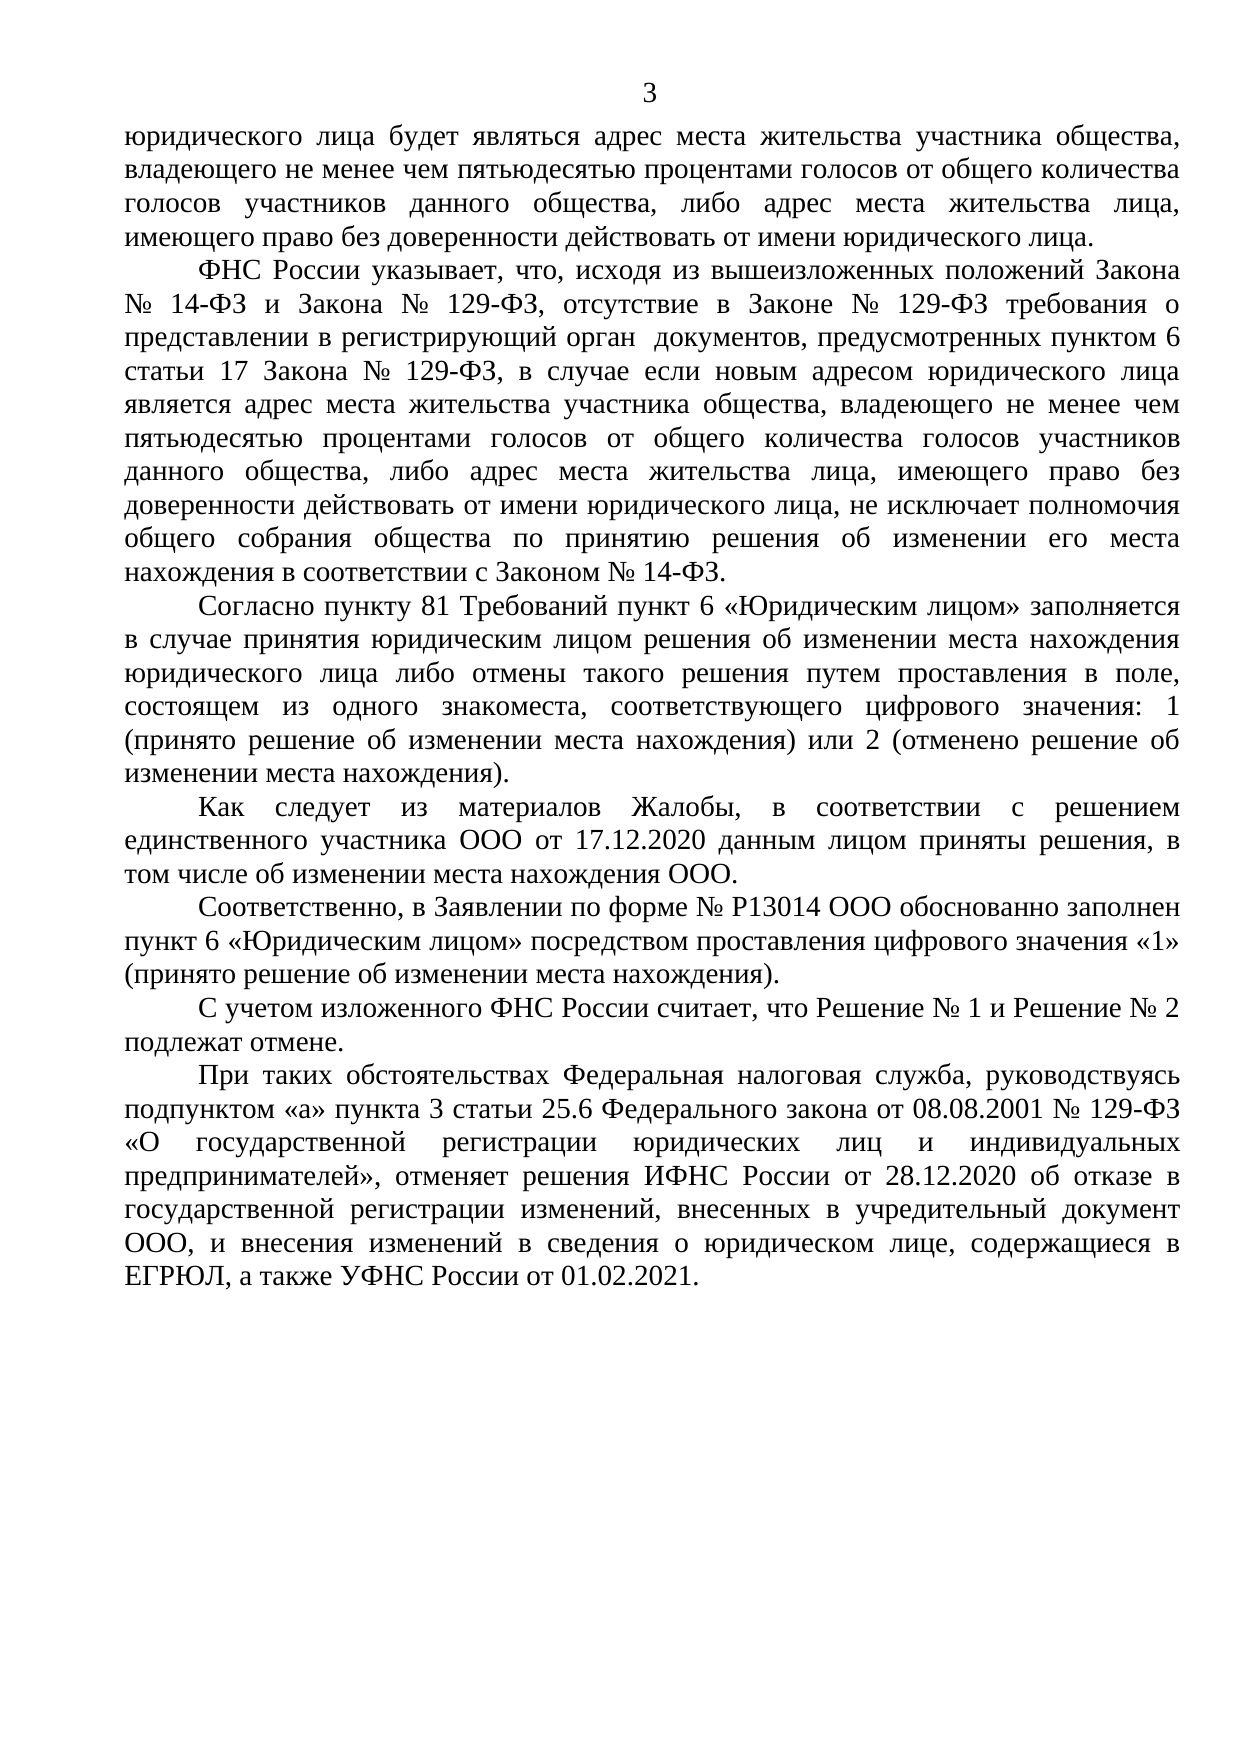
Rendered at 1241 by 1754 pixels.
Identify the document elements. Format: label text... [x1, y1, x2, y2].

text юридического лица будет являться адрес места жительства участника общества, владеющего не менее чем пятьюдесятью процентами голосов от общего количества голосов участников данного общества, либо адрес места жительства лица, имеющего право без доверенности действовать от имени юридического лица. [124, 118, 1181, 252]
text Как следует из материалов Жалобы, в соответствии с решением единственного участника ООО от 17.12.2020 данным лицом приняты решения, в том числе об изменении места нахождения ООО. [124, 789, 1181, 889]
text С учетом изложенного ФНС России считает, что Решение № 1 и Решение № 2 подлежат отмене. [124, 990, 1181, 1057]
text Соответственно, в Заявлении по форме № Р13014 ООО обоснованно заполнен пункт 6 «Юридическим лицом» посредством проставления цифрового значения «1» (принято решение об изменении места нахождения). [124, 889, 1181, 990]
text ФНС России указывает, что, исходя из вышеизложенных положений Закона № 14-ФЗ и Закона № 129-ФЗ, отсутствие в Законе № 129-ФЗ требования о представлении в регистрирующий орган документов, предусмотренных пунктом 6 статьи 17 Закона № 129-ФЗ, в случае если новым адресом юридического лица является адрес места жительства участника общества, владеющего не менее чем пятьюдесятью процентами голосов от общего количества голосов участников данного общества, либо адрес места жительства лица, имеющего право без доверенности действовать от имени юридического лица, не исключает полномочия общего собрания общества по принятию решения об изменении его места нахождения в соответствии с Законом № 14-ФЗ. [124, 252, 1181, 588]
text Согласно пункту 81 Требований пункт 6 «Юридическим лицом» заполняется в случае принятия юридическим лицом решения об изменении места нахождения юридического лица либо отмены такого решения путем проставления в поле, состоящем из одного знакоместа, соответствующего цифрового значения: 1 (принято решение об изменении места нахождения) или 2 (отменено решение об изменении места нахождения). [124, 588, 1181, 789]
text При таких обстоятельствах Федеральная налоговая служба, руководствуясь подпунктом «а» пункта 3 статьи 25.6 Федерального закона от 08.08.2001 № 129-ФЗ «О государственной регистрации юридических лиц и индивидуальных предпринимателей», отменяет решения ИФНС России от 28.12.2020 об отказе в государственной регистрации изменений, внесенных в учредительный документ ООО, и внесения изменений в сведения о юридическом лице, содержащиеся в ЕГРЮЛ, а также УФНС России от 01.02.2021. [124, 1057, 1181, 1292]
